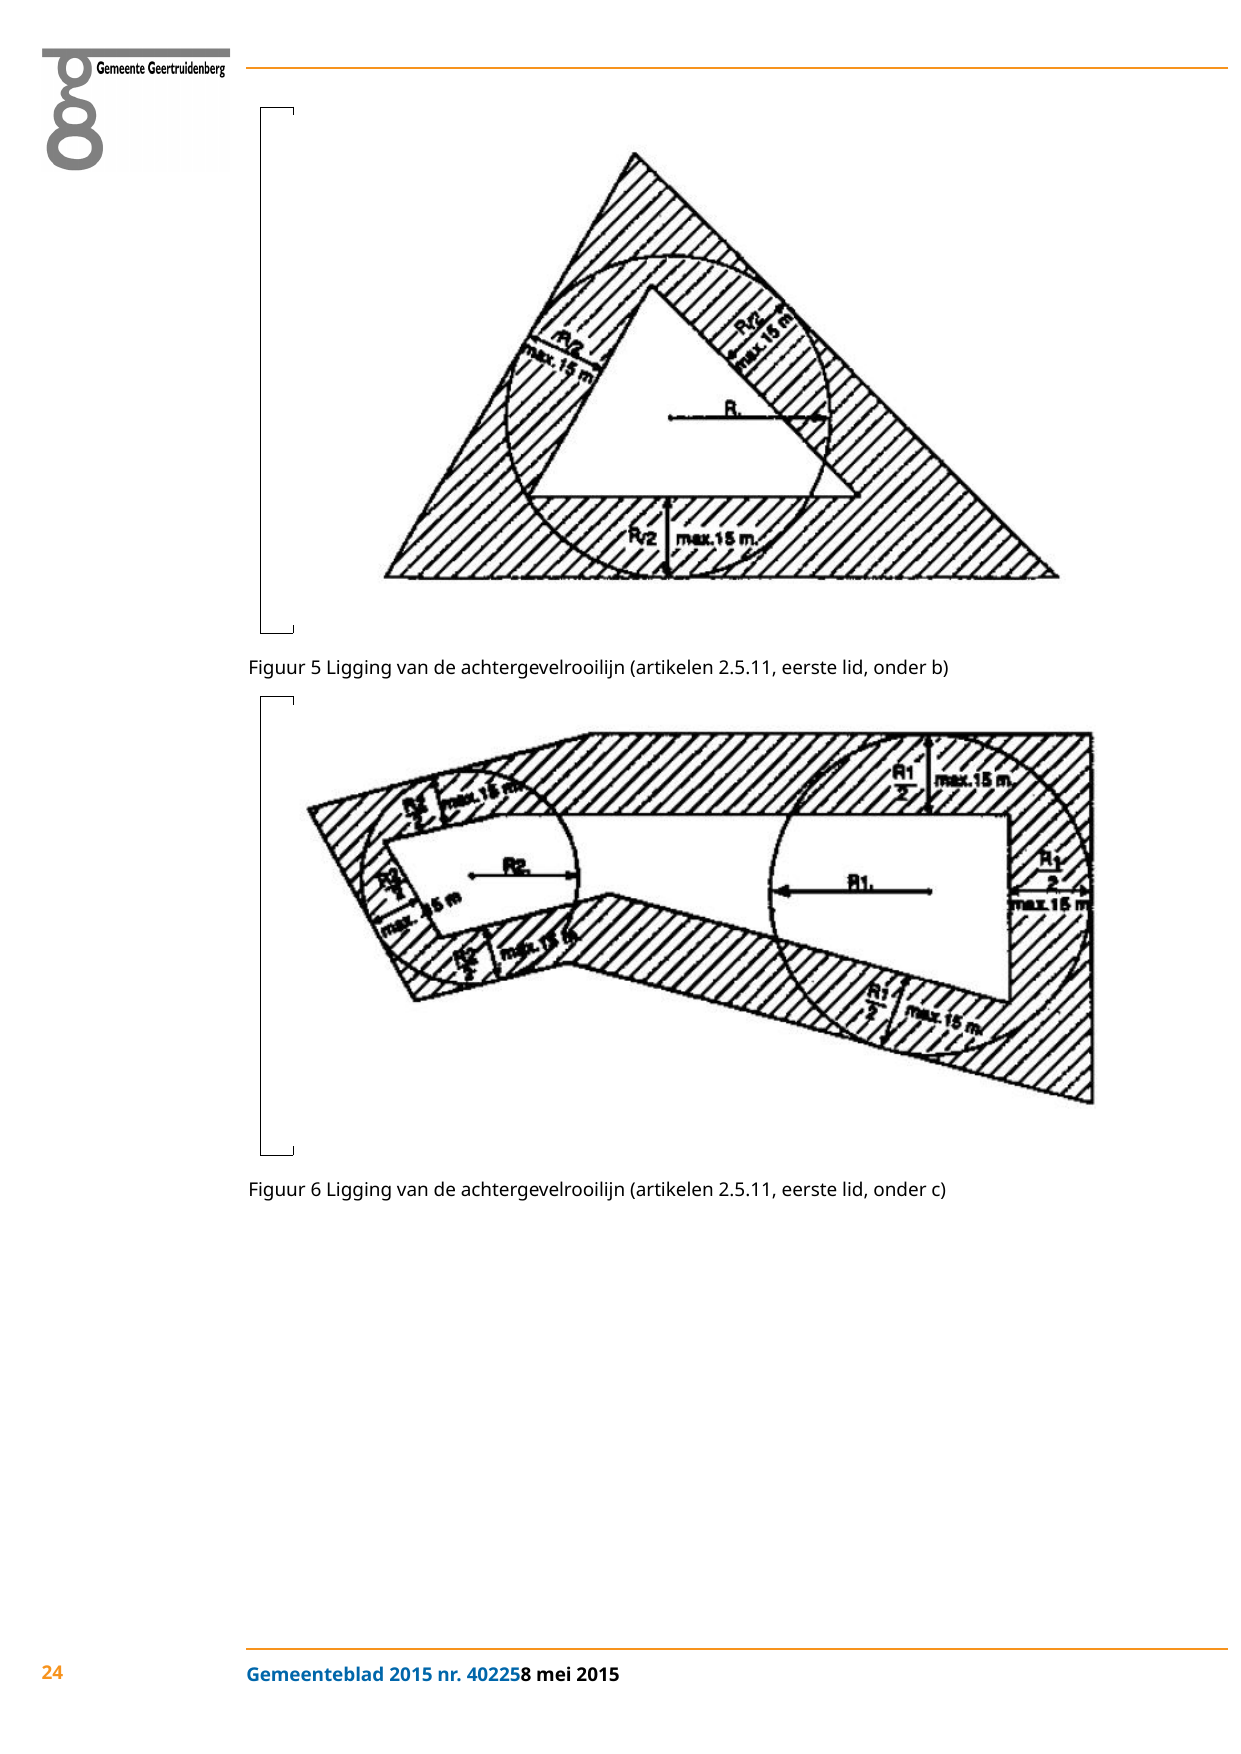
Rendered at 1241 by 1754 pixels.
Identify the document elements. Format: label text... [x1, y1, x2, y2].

picture [41, 47, 231, 172]
picture [268, 705, 1173, 1146]
text Figuur 5 Ligging van de achtergevelrooilijn (artikelen 2.5.11, eerste lid, onder b) [248, 654, 1152, 680]
text Figuur 6 Ligging van de achtergevelrooilijn (artikelen 2.5.11, eerste lid, onder c) [248, 1176, 1152, 1202]
picture [268, 115, 1173, 625]
